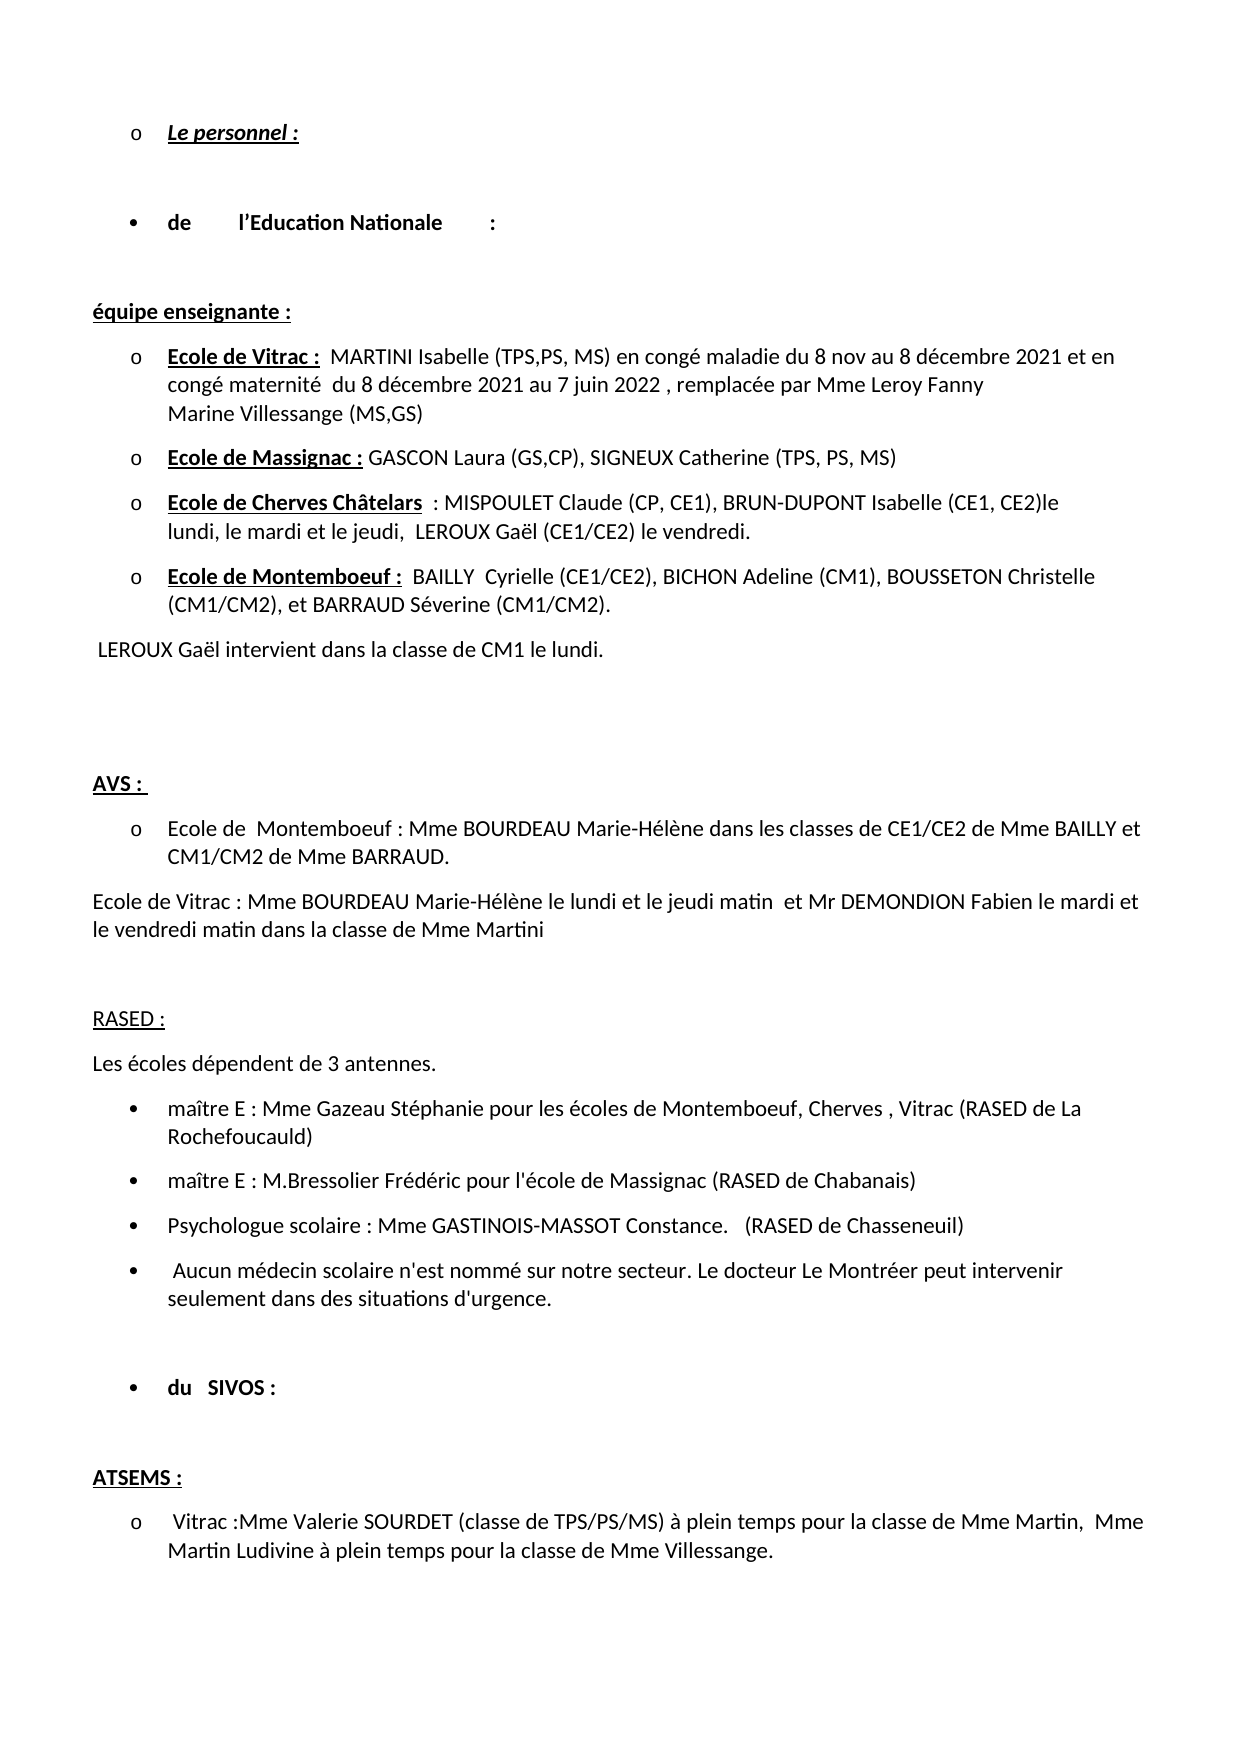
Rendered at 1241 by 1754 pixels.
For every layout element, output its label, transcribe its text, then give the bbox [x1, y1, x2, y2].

text RASED : [92, 1004, 1155, 1032]
text LEROUX Gaël intervient dans la classe de CM1 le lundi. [92, 635, 1155, 663]
list Ecole de Montemboeuf : Mme BOURDEAU Marie-Hélène dans les classes de CE1/CE2 de Mme BAILLY et CM1/CM2 de Mme BARRAUD. [130, 814, 1155, 870]
text Ecole de Vitrac : Mme BOURDEAU Marie-Hélène le lundi et le jeudi matin et Mr DEMONDION Fabien le mardi et le vendredi matin dans la classe de Mme Martini [92, 887, 1155, 943]
text AVS : [92, 769, 1155, 797]
list Vitrac :Mme Valerie SOURDET (classe de TPS/PS/MS) à plein temps pour la classe de Mme Martin, Mme Martin Ludivine à plein temps pour la classe de Mme Villessange. [130, 1507, 1155, 1564]
list Le personnel : [130, 118, 1155, 147]
list du SIVOS : [130, 1373, 1155, 1401]
list Ecole de Massignac : GASCON Laura (GS,CP), SIGNEUX Catherine (TPS, PS, MS) [130, 443, 1155, 472]
list Ecole de Vitrac : MARTINI Isabelle (TPS,PS, MS) en congé maladie du 8 nov au 8 décembre 2021 et en congé maternité du 8 décembre 2021 au 7 juin 2022 , remplacée par Mme Leroy Fanny Marine Villessange (MS,GS) [130, 342, 1155, 427]
list maître E : Mme Gazeau Stéphanie pour les écoles de Montemboeuf, Cherves , Vitrac (RASED de La Rochefoucauld) [130, 1094, 1155, 1150]
list maître E : M.Bressolier Frédéric pour l'école de Massignac (RASED de Chabanais) [130, 1166, 1155, 1194]
list de l’Education Nationale : [130, 208, 1155, 236]
list Ecole de Cherves Châtelars : MISPOULET Claude (CP, CE1), BRUN-DUPONT Isabelle (CE1, CE2)le lundi, le mardi et le jeudi, LEROUX Gaël (CE1/CE2) le vendredi. [130, 488, 1155, 545]
list Psychologue scolaire : Mme GASTINOIS-MASSOT Constance. (RASED de Chasseneuil) [130, 1211, 1155, 1239]
text ATSEMS : [92, 1463, 1155, 1491]
text Les écoles dépendent de 3 antennes. [92, 1049, 1155, 1077]
text équipe enseignante : [92, 297, 1155, 325]
list Ecole de Montemboeuf : BAILLY Cyrielle (CE1/CE2), BICHON Adeline (CM1), BOUSSETON Christelle (CM1/CM2), et BARRAUD Séverine (CM1/CM2). [130, 562, 1155, 618]
list Aucun médecin scolaire n'est nommé sur notre secteur. Le docteur Le Montréer peut intervenir seulement dans des situations d'urgence. [130, 1256, 1155, 1312]
